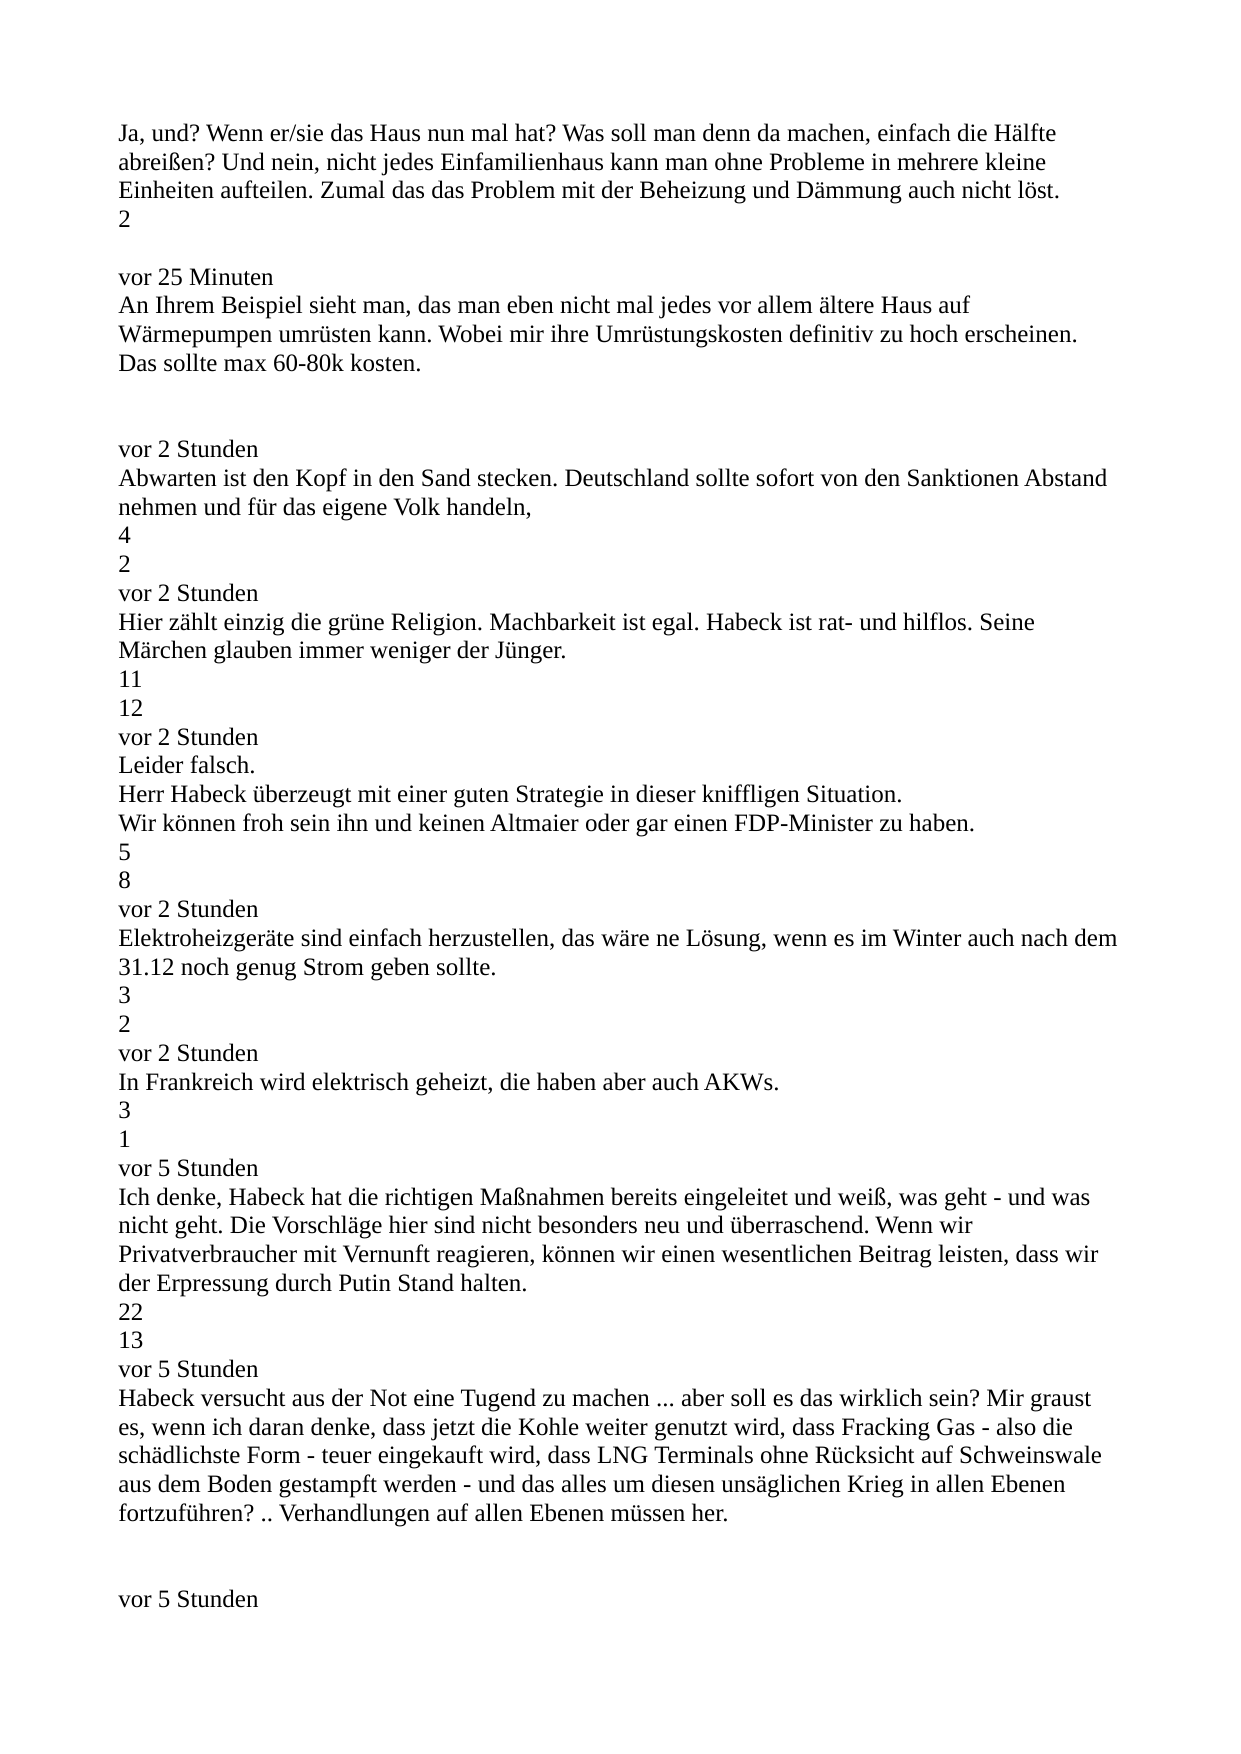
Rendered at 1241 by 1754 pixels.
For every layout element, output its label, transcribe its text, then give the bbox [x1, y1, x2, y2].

text Abwarten ist den Kopf in den Sand stecken. Deutschland sollte sofort von den Sanktionen Abstand nehmen und für das eigene Volk handeln, [118, 463, 1122, 521]
text Ich denke, Habeck hat die richtigen Maßnahmen bereits eingeleitet und weiß, was geht - und was nicht geht. Die Vorschläge hier sind nicht besonders neu und überraschend. Wenn wir Privatverbraucher mit Vernunft reagieren, können wir einen wesentlichen Beitrag leisten, dass wir der Erpressung durch Putin Stand halten. [118, 1182, 1122, 1297]
text 12 [118, 693, 1122, 722]
text vor 5 Stunden [118, 1354, 1122, 1383]
text vor 2 Stunden [118, 578, 1122, 607]
text 11 [118, 664, 1122, 693]
text vor 2 Stunden [118, 1038, 1122, 1067]
text vor 2 Stunden [118, 894, 1122, 923]
text 13 [118, 1326, 1122, 1354]
text Elektroheizgeräte sind einfach herzustellen, das wäre ne Lösung, wenn es im Winter auch nach dem 31.12 noch genug Strom geben sollte. [118, 923, 1122, 981]
text 4 [118, 521, 1122, 549]
text An Ihrem Beispiel sieht man, das man eben nicht mal jedes vor allem ältere Haus auf Wärmepumpen umrüsten kann. Wobei mir ihre Umrüstungskosten definitiv zu hoch erscheinen. Das sollte max 60-80k kosten. [118, 291, 1122, 377]
text vor 2 Stunden [118, 722, 1122, 751]
text 5 [118, 837, 1122, 866]
text Herr Habeck überzeugt mit einer guten Strategie in dieser kniffligen Situation. [118, 779, 1122, 808]
text Leider falsch. [118, 751, 1122, 779]
text 2 [118, 204, 1122, 233]
text vor 5 Stunden [118, 1584, 1122, 1613]
text 2 [118, 549, 1122, 578]
text Hier zählt einzig die grüne Religion. Machbarkeit ist egal. Habeck ist rat- und hilflos. Seine Märchen glauben immer weniger der Jünger. [118, 607, 1122, 664]
text Wir können froh sein ihn und keinen Altmaier oder gar einen FDP-Minister zu haben. [118, 808, 1122, 837]
text In Frankreich wird elektrisch geheizt, die haben aber auch AKWs. [118, 1067, 1122, 1096]
text 22 [118, 1297, 1122, 1326]
text 1 [118, 1124, 1122, 1153]
text vor 2 Stunden [118, 434, 1122, 463]
text 3 [118, 1096, 1122, 1124]
text Ja, und? Wenn er/sie das Haus nun mal hat? Was soll man denn da machen, einfach die Hälfte abreißen? Und nein, nicht jedes Einfamilienhaus kann man ohne Probleme in mehrere kleine Einheiten aufteilen. Zumal das das Problem mit der Beheizung und Dämmung auch nicht löst. [118, 118, 1122, 204]
text 8 [118, 866, 1122, 894]
text vor 25 Minuten [118, 262, 1122, 291]
text 2 [118, 1009, 1122, 1038]
text Habeck versucht aus der Not eine Tugend zu machen ... aber soll es das wirklich sein? Mir graust es, wenn ich daran denke, dass jetzt die Kohle weiter genutzt wird, dass Fracking Gas - also die schädlichste Form - teuer eingekauft wird, dass LNG Terminals ohne Rücksicht auf Schweinswale aus dem Boden gestampft werden - und das alles um diesen unsäglichen Krieg in allen Ebenen fortzuführen? .. Verhandlungen auf allen Ebenen müssen her. [118, 1383, 1122, 1527]
text 3 [118, 981, 1122, 1009]
text vor 5 Stunden [118, 1153, 1122, 1182]
